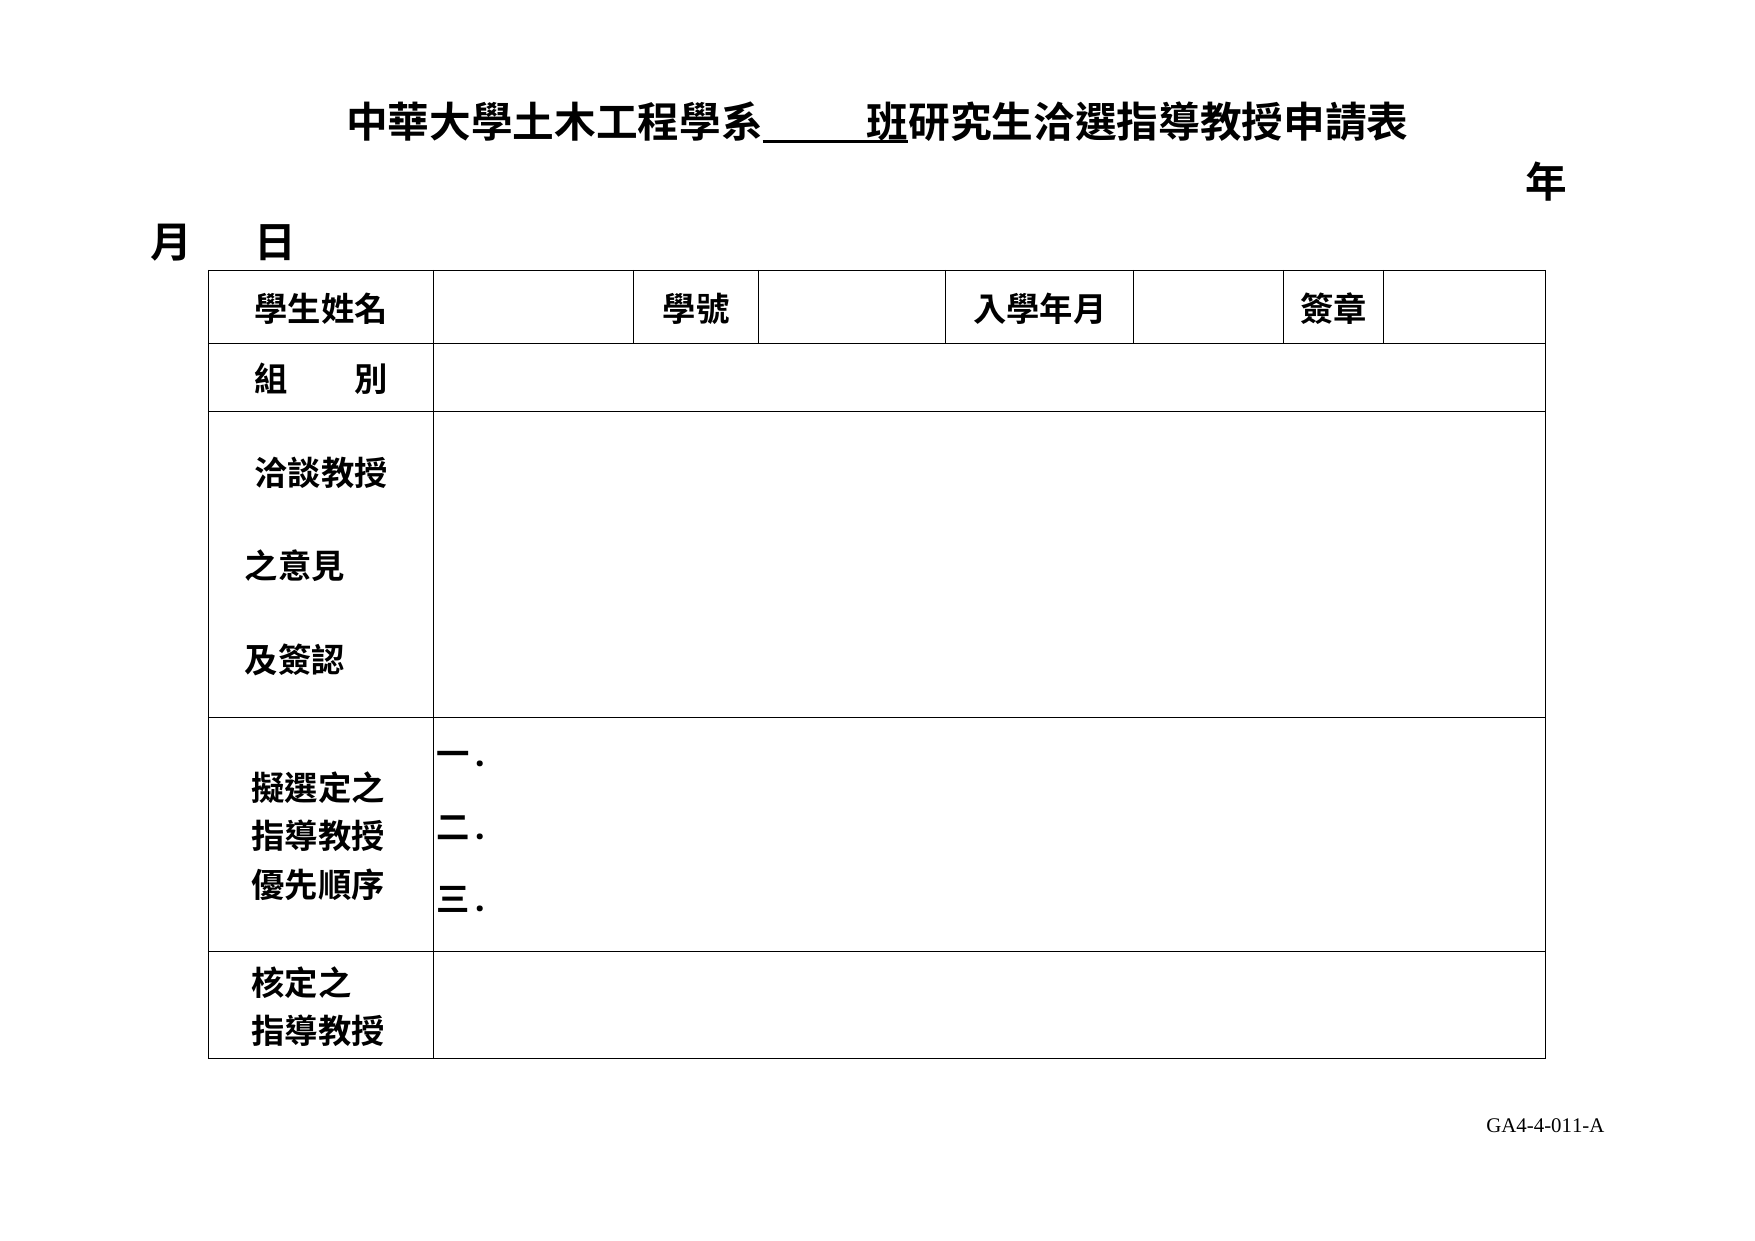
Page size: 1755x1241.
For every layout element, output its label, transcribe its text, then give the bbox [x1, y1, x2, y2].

table_cell [434, 344, 1545, 411]
table_cell 一. 二. 三. [434, 718, 1545, 951]
text 中華大學土木工程學系 班研究生洽選指導教授申請表 [150, 89, 1604, 149]
table_header [759, 271, 945, 343]
table_header 入學年月 [946, 271, 1133, 343]
table_header 學號 [634, 271, 758, 343]
table_cell [434, 952, 1545, 1057]
table_cell [434, 412, 1545, 717]
table_cell 洽談教授 之意見 及簽認 [209, 412, 433, 717]
table_cell 擬選定之 指導教授 優先順序 [209, 718, 433, 951]
table_header [1134, 271, 1283, 343]
table_cell 組 別 [209, 344, 433, 411]
table_cell 核定之 指導教授 [209, 952, 433, 1057]
table_header [434, 271, 633, 343]
table_header 學生姓名 [209, 271, 433, 343]
table_header [1384, 271, 1545, 343]
table_header 簽章 [1284, 271, 1383, 343]
text 年 月 日 [150, 149, 1604, 270]
